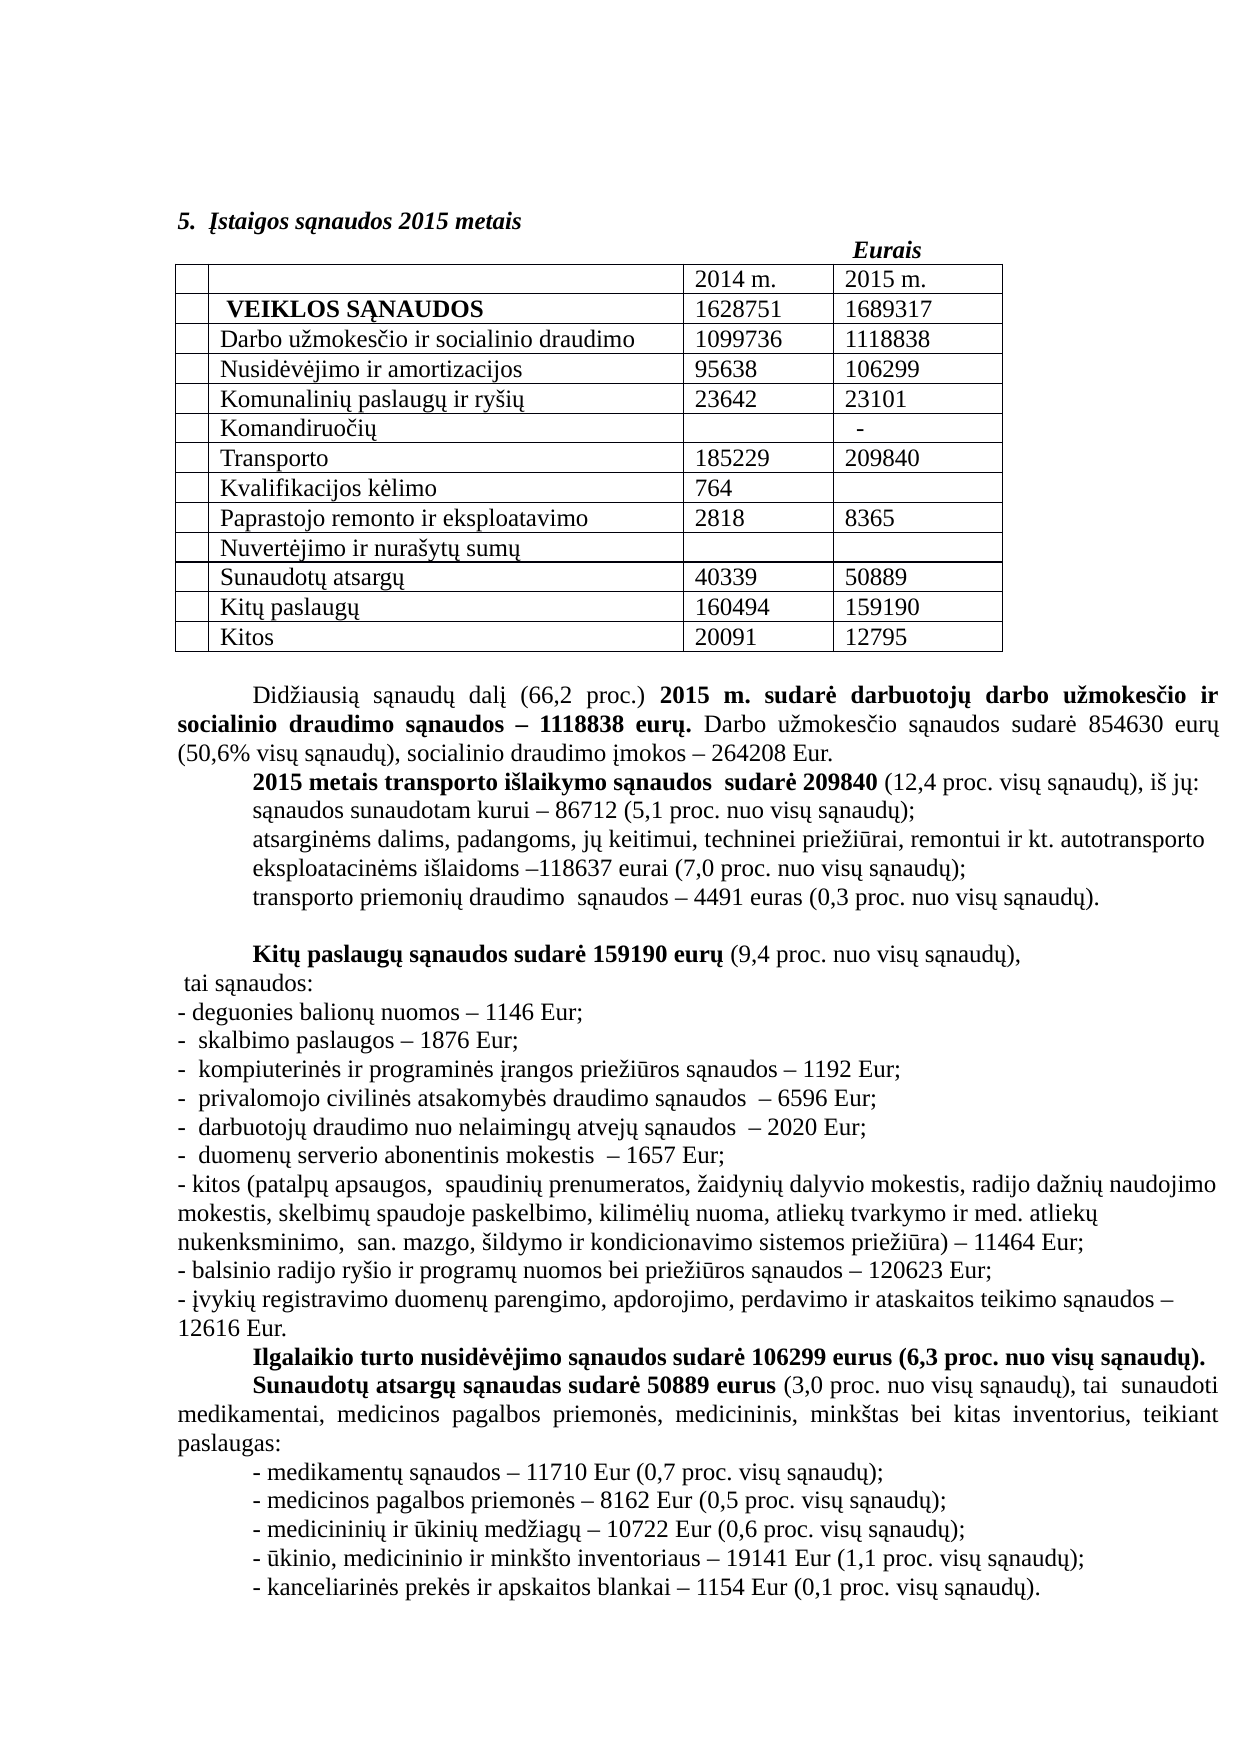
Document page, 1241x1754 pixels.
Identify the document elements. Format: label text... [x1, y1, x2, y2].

text - medicinos pagalbos priemonės – 8162 Eur (0,5 proc. visų sąnaudų); [177, 1486, 1219, 1514]
table_header [176, 265, 208, 293]
table_cell 50889 [834, 563, 1002, 591]
text - medikamentų sąnaudos – 11710 Eur (0,7 proc. visų sąnaudų); [177, 1457, 1219, 1486]
table_cell 40339 [684, 563, 833, 591]
table_cell 185229 [684, 443, 833, 472]
text - balsinio radijo ryšio ir programų nuomos bei priežiūros sąnaudos – 120623 Eur; [177, 1256, 1219, 1284]
text - ūkinio, medicininio ir minkšto inventoriaus – 19141 Eur (1,1 proc. visų sąnaudų); [177, 1543, 1219, 1572]
table_cell [834, 533, 1002, 561]
table_cell 1628751 [684, 294, 833, 323]
table_cell Kitos [209, 622, 683, 651]
table_cell [176, 622, 208, 651]
table_cell [176, 443, 208, 472]
text - kanceliarinės prekės ir apskaitos blankai – 1154 Eur (0,1 proc. visų sąnaudų). [177, 1572, 1219, 1601]
table_cell [176, 354, 208, 383]
table_cell [684, 414, 833, 442]
table_cell Nusidėvėjimo ir amortizacijos [209, 354, 683, 383]
table_cell 8365 [834, 503, 1002, 532]
text - įvykių registravimo duomenų parengimo, apdorojimo, perdavimo ir ataskaitos teikimo sąnaudos – 12616 Eur. [177, 1284, 1219, 1342]
table_cell 209840 [834, 443, 1002, 472]
text atsarginėms dalims, padangoms, jų keitimui, techninei priežiūrai, remontui ir kt. autotransporto [177, 824, 1219, 853]
table_cell Transporto [209, 443, 683, 472]
table_cell Darbo užmokesčio ir socialinio draudimo [209, 324, 683, 353]
table_header 2015 m. [834, 265, 1002, 293]
table_cell [176, 414, 208, 442]
text - duomenų serverio abonentinis mokestis – 1657 Eur; [177, 1141, 1219, 1169]
text 2015 metais transporto išlaikymo sąnaudos sudarė 209840 (12,4 proc. visų sąnaudų), iš jų: [177, 767, 1219, 796]
table_cell 20091 [684, 622, 833, 651]
table_cell [176, 503, 208, 532]
table_cell [176, 563, 208, 591]
table_cell Kitų paslaugų [209, 592, 683, 621]
table_cell Komunalinių paslaugų ir ryšių [209, 384, 683, 412]
table_cell 23642 [684, 384, 833, 412]
table_cell 160494 [684, 592, 833, 621]
text Didžiausią sąnaudų dalį (66,2 proc.) 2015 m. sudarė darbuotojų darbo užmokesčio ir socialinio draudimo sąnaudos – 1118838 eurų. Darbo užmokesčio sąnaudos sudarė 854630 eurų (50,6% visų sąnaudų), socialinio draudimo įmokos – 264208 Eur. [177, 681, 1219, 767]
table_cell VEIKLOS SĄNAUDOS [209, 294, 683, 323]
table_cell [176, 533, 208, 561]
text transporto priemonių draudimo sąnaudos – 4491 euras (0,3 proc. nuo visų sąnaudų). [177, 882, 1219, 911]
table_cell Paprastojo remonto ir eksploatavimo [209, 503, 683, 532]
text - kompiuterinės ir programinės įrangos priežiūros sąnaudos – 1192 Eur; [177, 1054, 1219, 1083]
text Sunaudotų atsargų sąnaudas sudarė 50889 eurus (3,0 proc. nuo visų sąnaudų), tai sunaudoti medikamentai, medicinos pagalbos priemonės, medicininis, minkštas bei kitas inventorius, teikiant paslaugas: [177, 1371, 1219, 1457]
table_cell 764 [684, 473, 833, 502]
text Kitų paslaugų sąnaudos sudarė 159190 eurų (9,4 proc. nuo visų sąnaudų), [177, 939, 1219, 968]
table_cell 106299 [834, 354, 1002, 383]
text - darbuotojų draudimo nuo nelaimingų atvejų sąnaudos – 2020 Eur; [177, 1112, 1219, 1141]
table_cell Komandiruočių [209, 414, 683, 442]
table_cell Nuvertėjimo ir nurašytų sumų [209, 533, 683, 561]
table_header 2014 m. [684, 265, 833, 293]
table_header [209, 265, 683, 293]
table_cell 95638 [684, 354, 833, 383]
table_cell 12795 [834, 622, 1002, 651]
table_cell [684, 533, 833, 561]
text - medicininių ir ūkinių medžiagų – 10722 Eur (0,6 proc. visų sąnaudų); [177, 1514, 1219, 1543]
text 5. Įstaigos sąnaudos 2015 metais [177, 206, 1219, 235]
table_cell [176, 294, 208, 323]
table_cell Kvalifikacijos kėlimo [209, 473, 683, 502]
text - skalbimo paslaugos – 1876 Eur; [177, 1026, 1219, 1054]
table_cell 1689317 [834, 294, 1002, 323]
table_cell [176, 473, 208, 502]
text eksploatacinėms išlaidoms –118637 eurai (7,0 proc. nuo visų sąnaudų); [177, 853, 1219, 882]
text - privalomojo civilinės atsakomybės draudimo sąnaudos – 6596 Eur; [177, 1083, 1219, 1112]
text - kitos (patalpų apsaugos, spaudinių prenumeratos, žaidynių dalyvio mokestis, radijo dažnių naudojimo mokestis, skelbimų spaudoje paskelbimo, kilimėlių nuoma, atliekų tvarkymo ir med. atliekų nukenksminimo, san. mazgo, šildymo ir kondicionavimo sistemos priežiūra) – 11464 Eur; [177, 1169, 1219, 1256]
table_cell [176, 592, 208, 621]
table_cell 159190 [834, 592, 1002, 621]
text Eurais [177, 235, 1219, 263]
text Ilgalaikio turto nusidėvėjimo sąnaudos sudarė 106299 eurus (6,3 proc. nuo visų sąnaudų). [177, 1342, 1219, 1371]
table_cell - [834, 414, 1002, 442]
text sąnaudos sunaudotam kurui – 86712 (5,1 proc. nuo visų sąnaudų); [177, 796, 1219, 824]
text tai sąnaudos: [177, 968, 1219, 997]
table_cell [176, 384, 208, 412]
table_cell 23101 [834, 384, 1002, 412]
table_cell Sunaudotų atsargų [209, 563, 683, 591]
text - deguonies balionų nuomos – 1146 Eur; [177, 997, 1219, 1026]
table_cell 1099736 [684, 324, 833, 353]
table_cell [834, 473, 1002, 502]
table_cell 2818 [684, 503, 833, 532]
table_cell [176, 324, 208, 353]
table_cell 1118838 [834, 324, 1002, 353]
